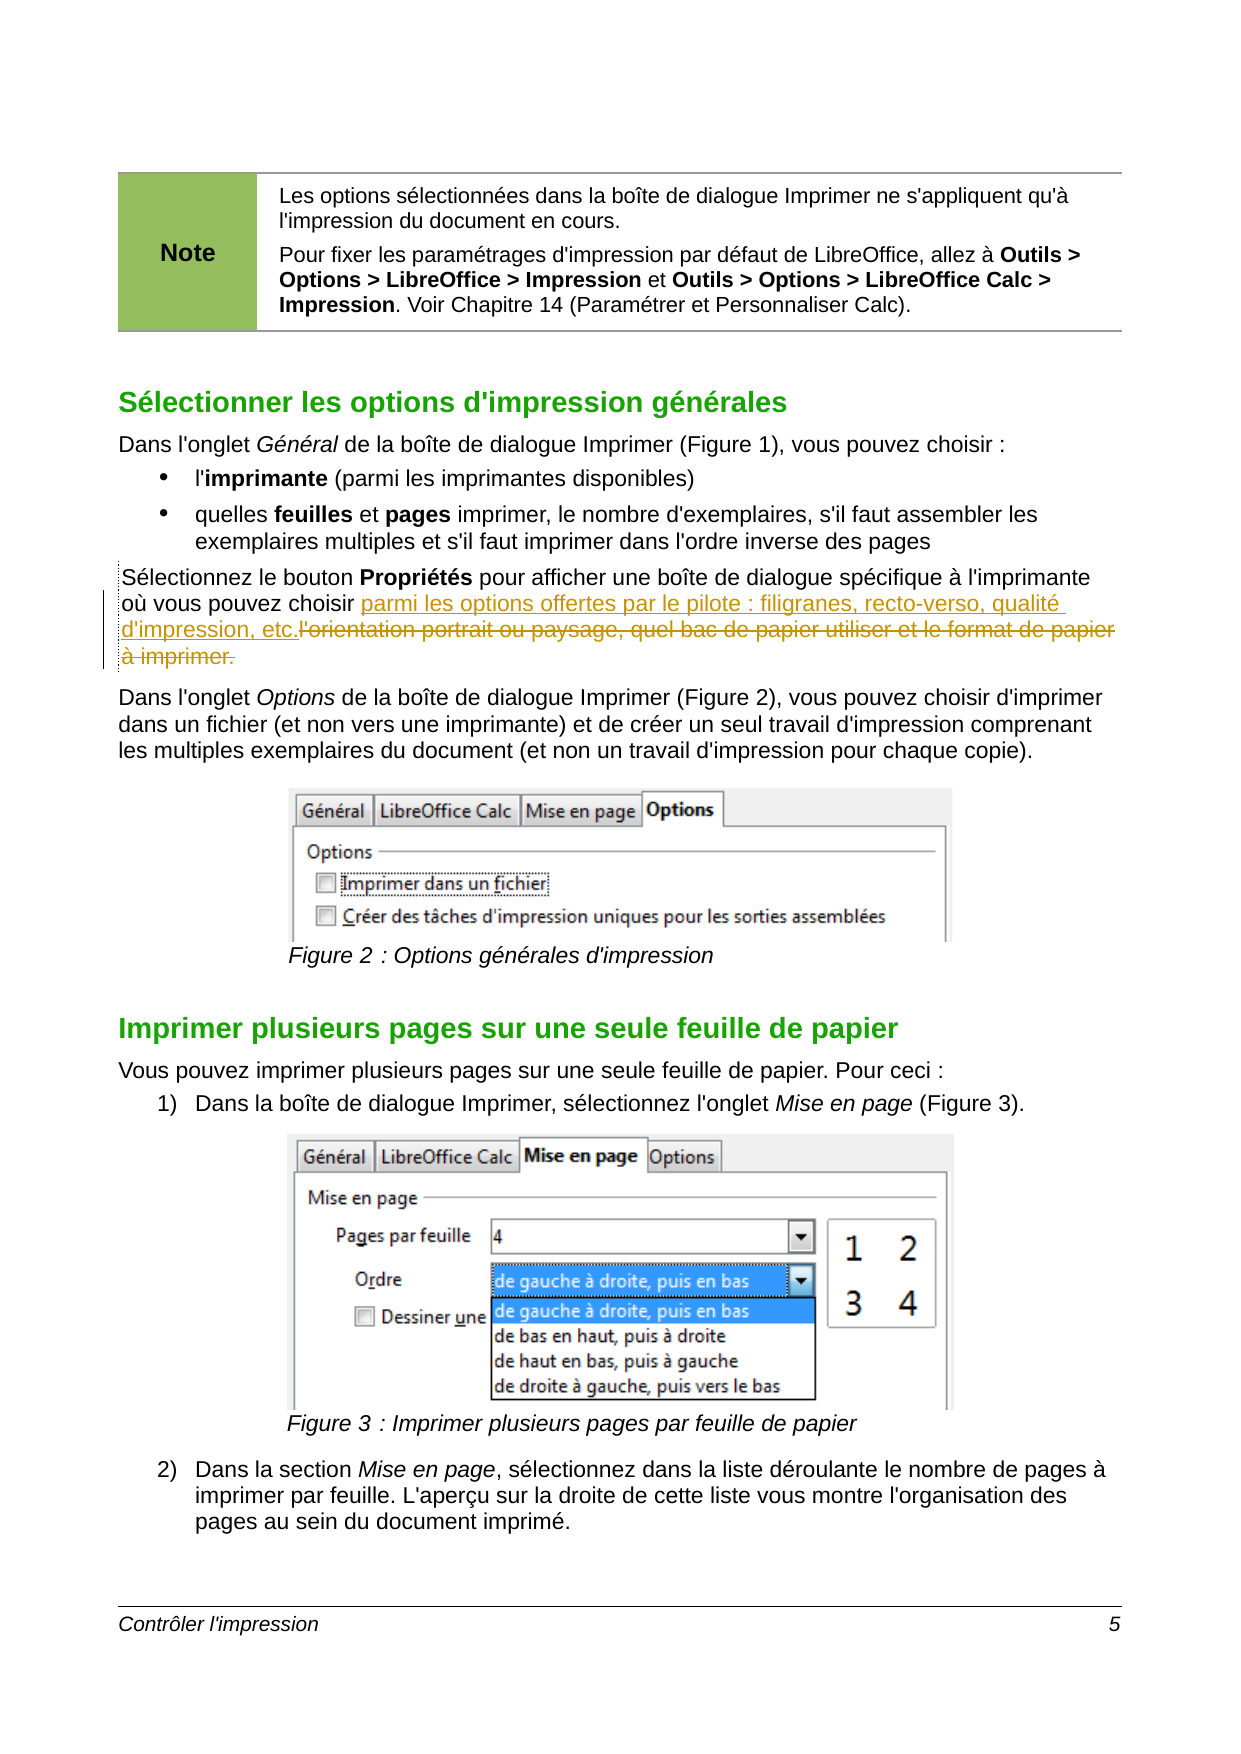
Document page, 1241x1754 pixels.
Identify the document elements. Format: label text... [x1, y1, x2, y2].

text Figure 3 : Imprimer plusieurs pages par feuille de papier [287, 1410, 954, 1436]
subtitle Sélectionner les options d'impression générales [118, 385, 1122, 418]
list l'imprimante (parmi les imprimantes disponibles) [156, 463, 1122, 493]
subtitle Imprimer plusieurs pages sur une seule feuille de papier [118, 1011, 1122, 1044]
table_header Les options sélectionnées dans la boîte de dialogue Imprimer ne s'appliquent qu'à l'impression du document en cours. Pour fixer les paramétrages d'impression par défaut de LibreOffice, allez à Outils > Options > LibreOffice > Impression et Outils > Options > LibreOffice Calc > Impression. Voir Chapitre 14 (Paramétrer et Personnaliser Calc). [258, 174, 1122, 330]
list Dans la section Mise en page, sélectionnez dans la liste déroulante le nombre de pages à imprimer par feuille. L'aperçu sur la droite de cette liste vous montre l'organisation des pages au sein du document imprimé. [177, 1456, 1122, 1535]
list Dans l'onglet Général de la boîte de dialogue Imprimer (Figure 1), vous pouvez choisir : [118, 431, 1122, 457]
picture [288, 788, 953, 942]
list quelles feuilles et pages imprimer, le nombre d'exemplaires, s'il faut assembler les exemplaires multiples et s'il faut imprimer dans l'ordre inverse des pages [156, 499, 1122, 554]
picture [286, 1134, 954, 1410]
text Figure 2 : Options générales d'impression [288, 942, 952, 968]
table_header Note [118, 174, 257, 330]
text Sélectionnez le bouton Propriétés pour afficher une boîte de dialogue spécifique à l'imprimante où vous pouvez choisir parmi les options offertes par le pilote : filigranes, recto-verso, qualité d'impression, etc. [118, 561, 1122, 672]
list Vous pouvez imprimer plusieurs pages sur une seule feuille de papier. Pour ceci : [118, 1057, 1122, 1083]
text Dans l'onglet Options de la boîte de dialogue Imprimer (Figure 2), vous pouvez choisir d'imprimer dans un fichier (et non vers une imprimante) et de créer un seul travail d'impression comprenant les multiples exemplaires du document (et non un travail d'impression pour chaque copie). [118, 684, 1122, 763]
list Dans la boîte de dialogue Imprimer, sélectionnez l'onglet Mise en page (Figure 3). [177, 1089, 1122, 1116]
